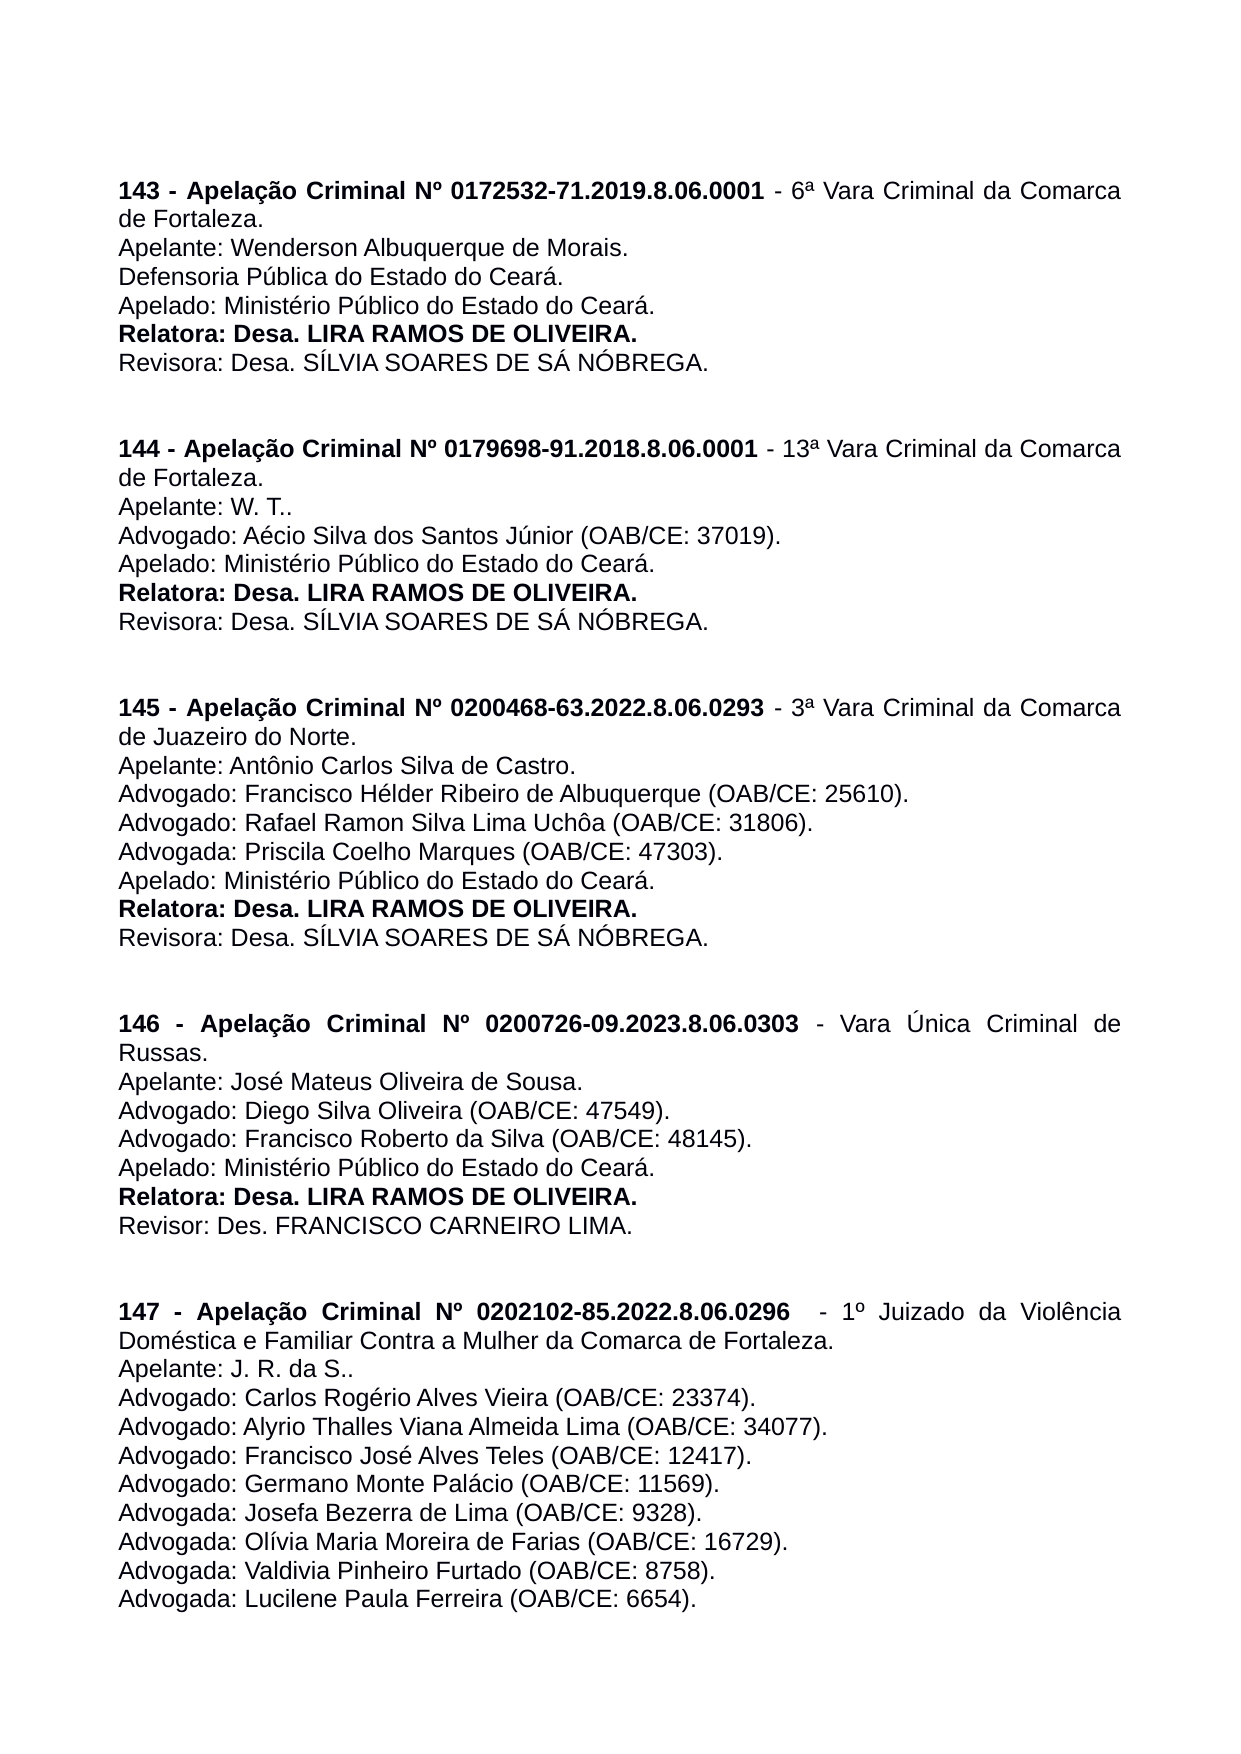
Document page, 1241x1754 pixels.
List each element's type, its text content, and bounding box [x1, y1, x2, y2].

text Relatora: Desa. LIRA RAMOS DE OLIVEIRA. [118, 319, 1122, 348]
text Advogada: Lucilene Paula Ferreira (OAB/CE: 6654). [118, 1584, 1122, 1613]
text 145 - Apelação Criminal Nº 0200468-63.2022.8.06.0293 - 3ª Vara Criminal da Comarca de Juazeiro do Norte. [118, 693, 1122, 751]
text Apelado: Ministério Público do Estado do Ceará. [118, 291, 1122, 319]
text 144 - Apelação Criminal Nº 0179698-91.2018.8.06.0001 - 13ª Vara Criminal da Comarca de Fortaleza. [118, 434, 1122, 492]
text 143 - Apelação Criminal Nº 0172532-71.2019.8.06.0001 - 6ª Vara Criminal da Comarca de Fortaleza. [118, 176, 1122, 233]
text Advogado: Alyrio Thalles Viana Almeida Lima (OAB/CE: 34077). [118, 1412, 1122, 1441]
text Revisora: Desa. SÍLVIA SOARES DE SÁ NÓBREGA. [118, 607, 1122, 636]
text 146 - Apelação Criminal Nº 0200726-09.2023.8.06.0303 - Vara Única Criminal de Russas. [118, 1009, 1122, 1067]
text Apelado: Ministério Público do Estado do Ceará. [118, 866, 1122, 894]
text Advogado: Rafael Ramon Silva Lima Uchôa (OAB/CE: 31806). [118, 808, 1122, 837]
text Advogada: Olívia Maria Moreira de Farias (OAB/CE: 16729). [118, 1527, 1122, 1556]
text Relatora: Desa. LIRA RAMOS DE OLIVEIRA. [118, 578, 1122, 607]
text Defensoria Pública do Estado do Ceará. [118, 262, 1122, 291]
text Advogada: Valdivia Pinheiro Furtado (OAB/CE: 8758). [118, 1556, 1122, 1584]
text Advogada: Priscila Coelho Marques (OAB/CE: 47303). [118, 837, 1122, 866]
text 147 - Apelação Criminal Nº 0202102-85.2022.8.06.0296 - 1º Juizado da Violência Doméstica e Familiar Contra a Mulher da Comarca de Fortaleza. [118, 1297, 1122, 1354]
text Apelante: Antônio Carlos Silva de Castro. [118, 751, 1122, 779]
text Advogado: Germano Monte Palácio (OAB/CE: 11569). [118, 1469, 1122, 1498]
text Relatora: Desa. LIRA RAMOS DE OLIVEIRA. [118, 1182, 1122, 1211]
text Apelado: Ministério Público do Estado do Ceará. [118, 549, 1122, 578]
text Apelante: J. R. da S.. [118, 1354, 1122, 1383]
text Advogado: Carlos Rogério Alves Vieira (OAB/CE: 23374). [118, 1383, 1122, 1412]
text Advogado: Francisco José Alves Teles (OAB/CE: 12417). [118, 1441, 1122, 1469]
text Advogado: Aécio Silva dos Santos Júnior (OAB/CE: 37019). [118, 521, 1122, 549]
text Apelante: W. T.. [118, 492, 1122, 521]
text Apelante: Wenderson Albuquerque de Morais. [118, 233, 1122, 262]
text Apelado: Ministério Público do Estado do Ceará. [118, 1153, 1122, 1182]
text Revisor: Des. FRANCISCO CARNEIRO LIMA. [118, 1211, 1122, 1239]
text Apelante: José Mateus Oliveira de Sousa. [118, 1067, 1122, 1096]
text Revisora: Desa. SÍLVIA SOARES DE SÁ NÓBREGA. [118, 348, 1122, 377]
text Relatora: Desa. LIRA RAMOS DE OLIVEIRA. [118, 894, 1122, 923]
text Advogado: Diego Silva Oliveira (OAB/CE: 47549). [118, 1096, 1122, 1124]
text Advogado: Francisco Roberto da Silva (OAB/CE: 48145). [118, 1124, 1122, 1153]
text Advogada: Josefa Bezerra de Lima (OAB/CE: 9328). [118, 1498, 1122, 1527]
text Revisora: Desa. SÍLVIA SOARES DE SÁ NÓBREGA. [118, 923, 1122, 952]
text Advogado: Francisco Hélder Ribeiro de Albuquerque (OAB/CE: 25610). [118, 779, 1122, 808]
